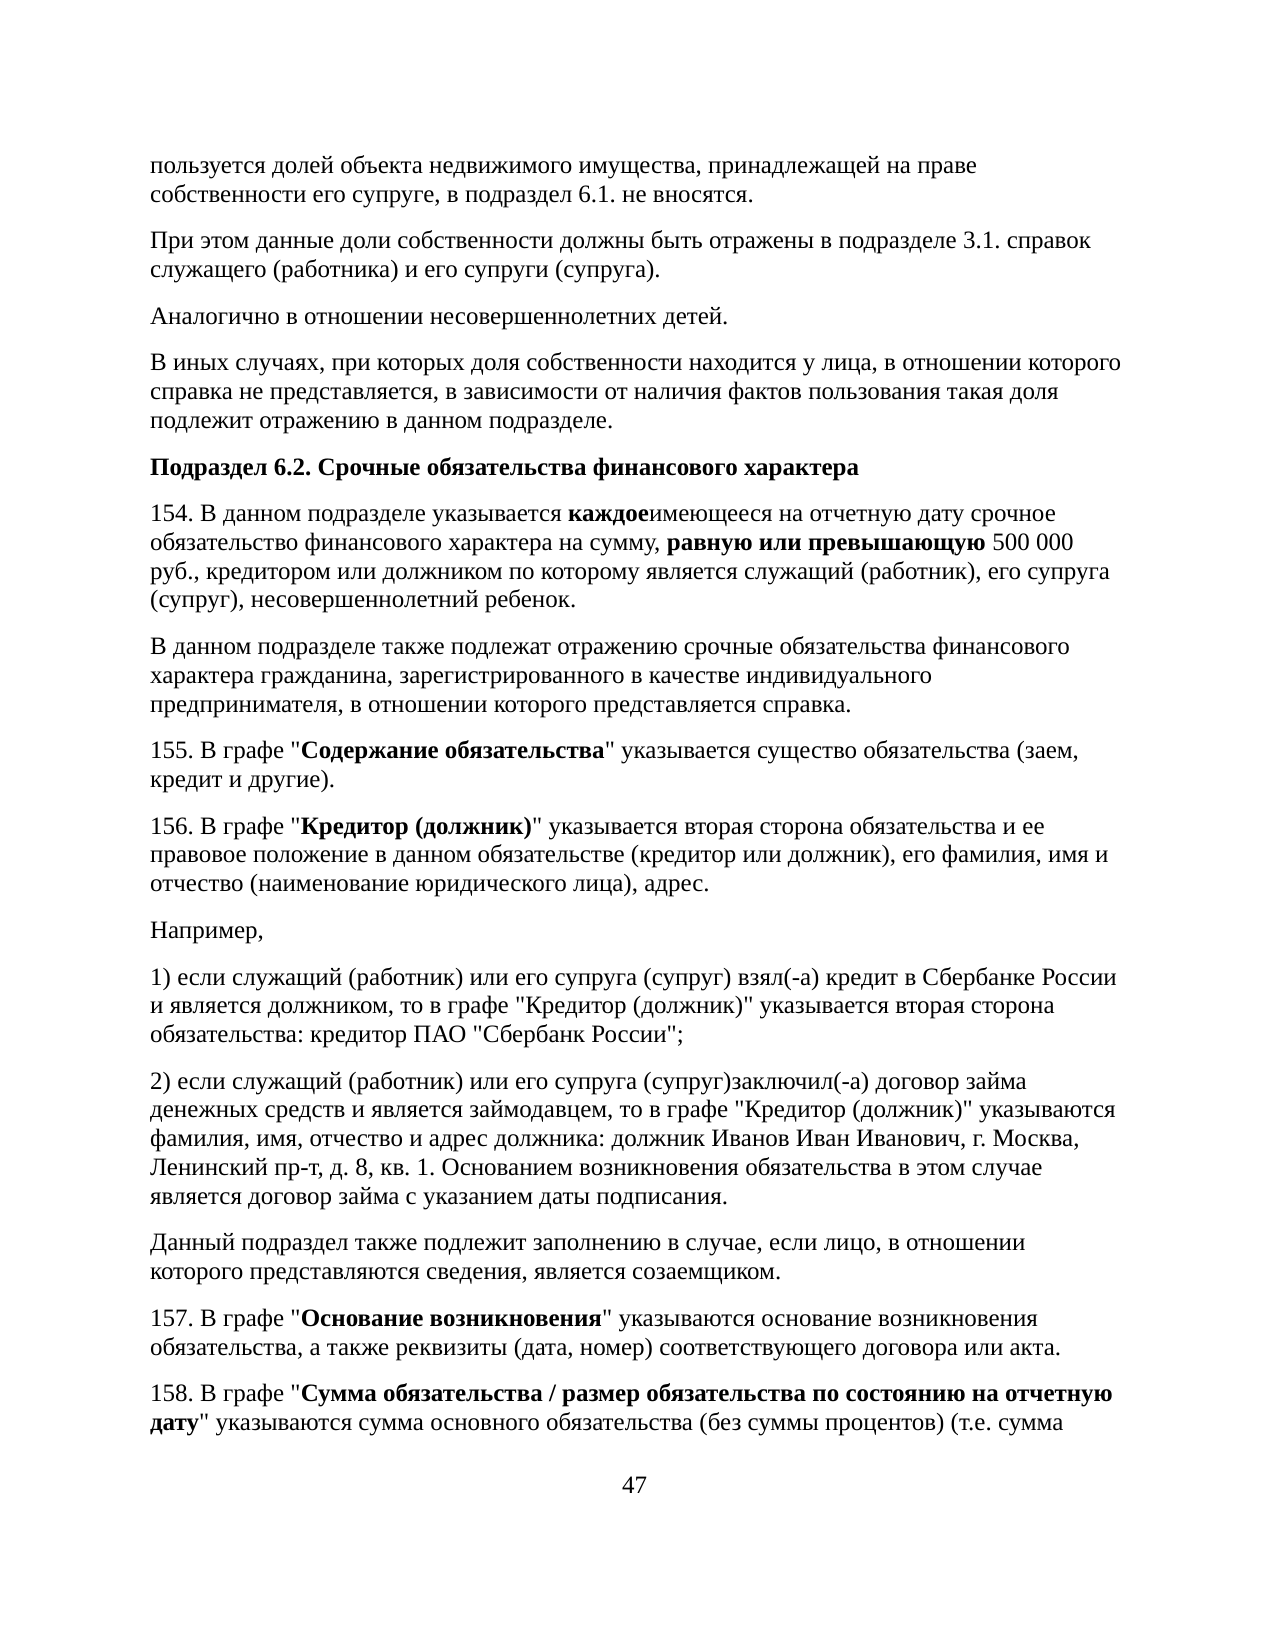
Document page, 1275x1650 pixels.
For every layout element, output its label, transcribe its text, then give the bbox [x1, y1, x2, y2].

text Данный подраздел также подлежит заполнению в случае, если лицо, в отношении которого представляются сведения, является созаемщиком. [150, 1227, 1125, 1285]
text При этом данные доли собственности должны быть отражены в подразделе 3.1. справок служащего (работника) и его супруги (супруга). [150, 225, 1125, 283]
text 154. В данном подразделе указывается каждоеимеющееся на отчетную дату срочное обязательство финансового характера на сумму, равную или превышающую 500 000 руб., кредитором или должником по которому является служащий (работник), его супруга (супруг), несовершеннолетний ребенок. [150, 498, 1125, 613]
text 157. В графе "Основание возникновения" указываются основание возникновения обязательства, а также реквизиты (дата, номер) соответствующего договора или акта. [150, 1303, 1125, 1360]
text 158. В графе "Сумма обязательства / размер обязательства по состоянию на отчетную дату" указываются сумма основного обязательства (без суммы процентов) (т.е. сумма [150, 1378, 1125, 1436]
text В иных случаях, при которых доля собственности находится у лица, в отношении которого справка не представляется, в зависимости от наличия фактов пользования такая доля подлежит отражению в данном подразделе. [150, 347, 1125, 434]
text 1) если служащий (работник) или его супруга (супруг) взял(-а) кредит в Сбербанке России и является должником, то в графе "Кредитор (должник)" указывается вторая сторона обязательства: кредитор ПАО "Сбербанк России"; [150, 962, 1125, 1048]
text 155. В графе "Содержание обязательства" указывается существо обязательства (заем, кредит и другие). [150, 735, 1125, 793]
text В данном подразделе также подлежат отражению срочные обязательства финансового характера гражданина, зарегистрированного в качестве индивидуального предпринимателя, в отношении которого представляется справка. [150, 631, 1125, 717]
text 156. В графе "Кредитор (должник)" указывается вторая сторона обязательства и ее правовое положение в данном обязательстве (кредитор или должник), его фамилия, имя и отчество (наименование юридического лица), адрес. [150, 811, 1125, 897]
text 2) если служащий (работник) или его супруга (супруг)заключил(-а) договор займа денежных средств и является займодавцем, то в графе "Кредитор (должник)" указываются фамилия, имя, отчество и адрес должника: должник Иванов Иван Иванович, г. Москва, Ленинский пр-т, д. 8, кв. 1. Основанием возникновения обязательства в этом случае является договор займа с указанием даты подписания. [150, 1066, 1125, 1209]
text Например, [150, 915, 1125, 944]
text Аналогично в отношении несовершеннолетних детей. [150, 301, 1125, 329]
text пользуется долей объекта недвижимого имущества, принадлежащей на праве собственности его супруге, в подраздел 6.1. не вносятся. [150, 150, 1125, 207]
text Подраздел 6.2. Срочные обязательства финансового характера [150, 452, 1125, 480]
